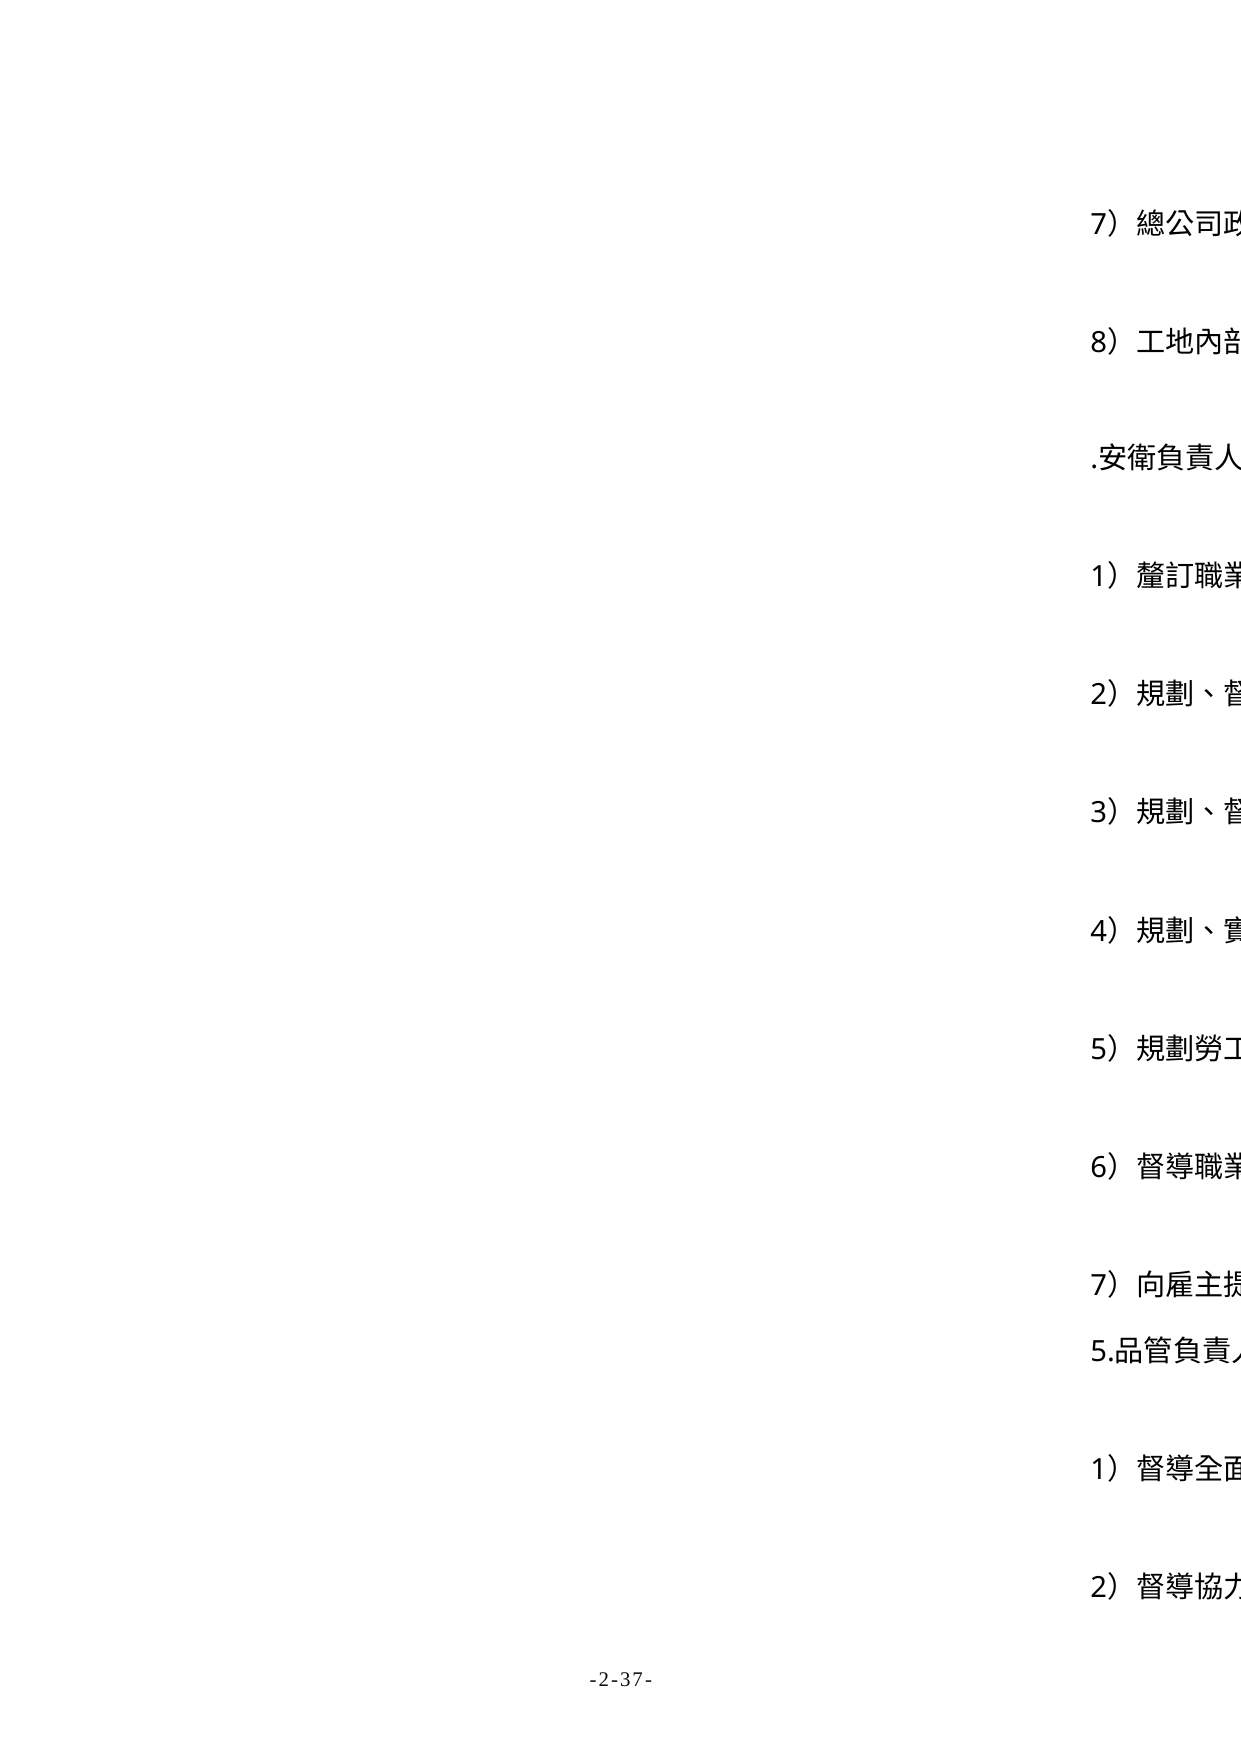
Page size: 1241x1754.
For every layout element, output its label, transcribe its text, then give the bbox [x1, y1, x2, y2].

text （8）工地內部同仁協調溝通。 [1090, 266, 1240, 361]
text （5）規劃勞工健度檢查，實施健康管理。 [1090, 973, 1240, 1068]
text （3）規劃、督導安全衛生設施之檢點與檢查。 [1090, 736, 1240, 831]
text 5.品管負責人 [1090, 1327, 1240, 1370]
text 4.安衛負責人 [1090, 384, 1240, 477]
text （1）釐訂職業災害防止計畫，並指導相關單位實施。 [1090, 500, 1240, 595]
text （1）督導全面品管業務之執行及檔案管理。 [1090, 1393, 1240, 1488]
text （2）督導協力廠商品管人員辦理品質保證業務。 [1090, 1511, 1240, 1606]
text （2）規劃、督導相關單位之勞工安全衛生管理。 [1090, 618, 1240, 713]
text （7）向雇主提供有關勞工安全衛生管理資料及建議。 [1090, 1209, 1240, 1304]
text （4）規劃、實施勞工安全衛生教育訓練。 [1090, 854, 1240, 950]
text （6）督導職業災害調查及處理。 [1090, 1091, 1240, 1186]
text （7）總公司政策之宣導及執行。 [1090, 148, 1240, 243]
